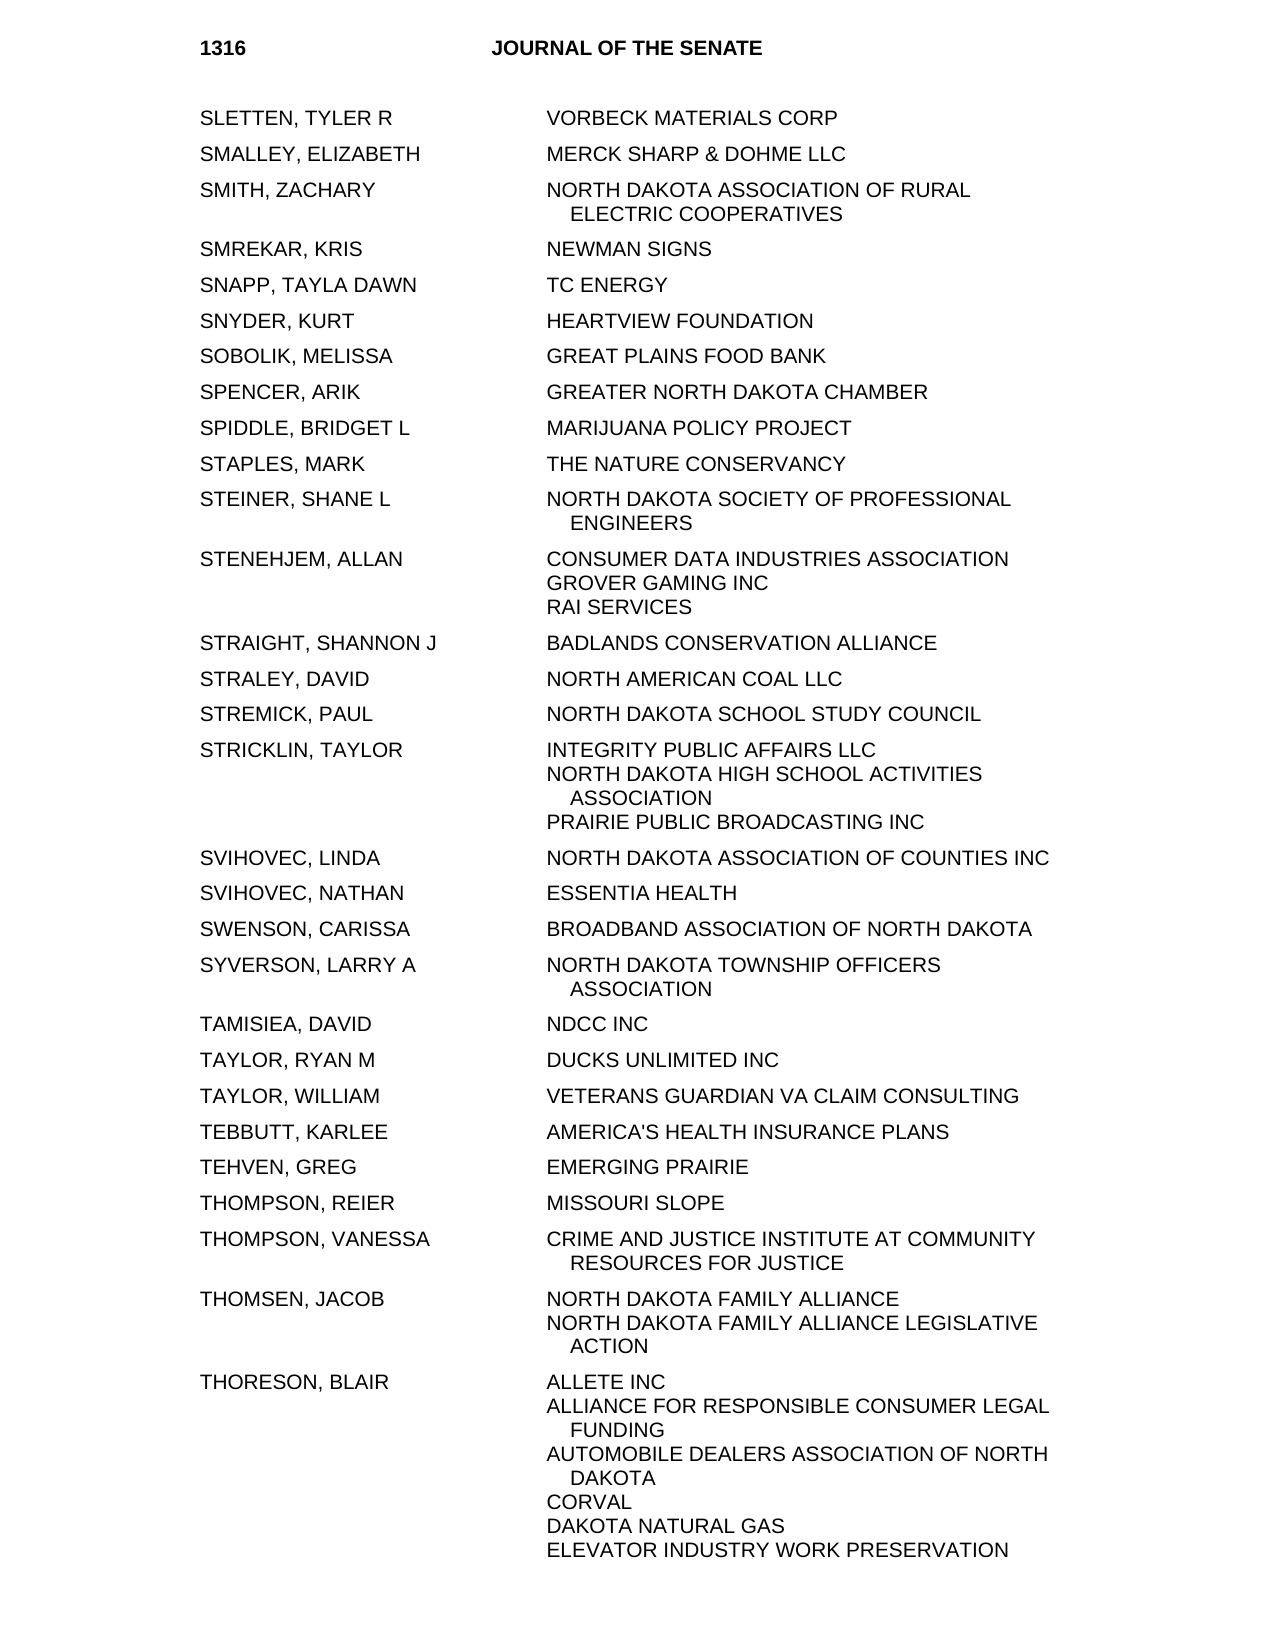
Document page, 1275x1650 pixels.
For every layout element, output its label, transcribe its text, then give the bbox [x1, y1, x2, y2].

table_cell NORTH AMERICAN COAL LLC [546, 666, 1053, 702]
table_cell TAYLOR, RYAN M [200, 1048, 546, 1084]
table_cell THORESON, BLAIR [200, 1370, 546, 1573]
table_cell SYVERSON, LARRY A [200, 953, 546, 1012]
table_cell CRIME AND JUSTICE INSTITUTE AT COMMUNITY RESOURCES FOR JUSTICE [546, 1227, 1053, 1286]
table_cell THOMPSON, REIER [200, 1191, 546, 1227]
table_cell GREAT PLAINS FOOD BANK [546, 344, 1053, 380]
table_cell STENEHJEM, ALLAN [200, 547, 546, 631]
table_cell TAMISIEA, DAVID [200, 1012, 546, 1048]
table_cell NORTH DAKOTA SCHOOL STUDY COUNCIL [546, 702, 1053, 738]
table_cell MERCK SHARP & DOHME LLC [546, 142, 1053, 177]
table_cell MARIJUANA POLICY PROJECT [546, 416, 1053, 452]
table_cell STRAIGHT, SHANNON J [200, 631, 546, 666]
table_cell SVIHOVEC, LINDA [200, 845, 546, 881]
table_cell NEWMAN SIGNS [546, 237, 1053, 273]
table_cell NORTH DAKOTA TOWNSHIP OFFICERS ASSOCIATION [546, 953, 1053, 1012]
table_cell INTEGRITY PUBLIC AFFAIRS LLC NORTH DAKOTA HIGH SCHOOL ACTIVITIES ASSOCIATION PRAIRIE PUBLIC BROADCASTING INC [546, 738, 1053, 845]
table_cell SWENSON, CARISSA [200, 917, 546, 953]
table_cell AMERICA'S HEALTH INSURANCE PLANS [546, 1120, 1053, 1155]
table_cell ESSENTIA HEALTH [546, 881, 1053, 917]
table_cell STRALEY, DAVID [200, 666, 546, 702]
table_cell SNAPP, TAYLA DAWN [200, 273, 546, 309]
table_cell SOBOLIK, MELISSA [200, 344, 546, 380]
table_cell NORTH DAKOTA FAMILY ALLIANCE NORTH DAKOTA FAMILY ALLIANCE LEGISLATIVE ACTION [546, 1286, 1053, 1370]
table_cell NORTH DAKOTA ASSOCIATION OF COUNTIES INC [546, 845, 1053, 881]
table_cell BADLANDS CONSERVATION ALLIANCE [546, 631, 1053, 666]
table_cell TAYLOR, WILLIAM [200, 1084, 546, 1119]
table_cell ALLETE INC ALLIANCE FOR RESPONSIBLE CONSUMER LEGAL FUNDING AUTOMOBILE DEALERS ASSOCIATION OF NORTH DAKOTA CORVAL DAKOTA NATURAL GAS ELEVATOR INDUSTRY WORK PRESERVATION FUND ESSENTIA HEALTH FARGO MOORHEAD WEST FARGO CHAMBER OF COMMERCE HEALTHEMED INTERNATIONAL UNION OF PAINTERS AND ALLIED TRADES DISTRICT COUNCIL 82 KRAUS-ANDERSON MICROSOFT CORPORATION MOORE HOLDING COMPANY MOTOROLA SOLUTIONS INC NATIONAL ALLIANCE FOR PUBLIC CHARTER SCHOOLS NETCHOICE NEW CLASSROOMS NEXUS FAMILY HEALING NORTH DAKOTA HOSPITAL ASSOCIATION NORTH DAKOTA HOSPITALITY ASSOCIATION NORTH DAKOTA PEACE OFFICERS ASSOCIATION REPUBLIC SERVICES EES LLC T-MOBILE WONDERSCHOOL INC [546, 1370, 1053, 1573]
table_cell TC ENERGY [546, 273, 1053, 309]
table_cell SMITH, ZACHARY [200, 178, 546, 237]
table_cell THOMSEN, JACOB [200, 1286, 546, 1370]
table_cell VETERANS GUARDIAN VA CLAIM CONSULTING [546, 1084, 1053, 1119]
table_cell TEHVEN, GREG [200, 1155, 546, 1191]
table_cell DUCKS UNLIMITED INC [546, 1048, 1053, 1084]
table_cell SVIHOVEC, NATHAN [200, 881, 546, 917]
table_cell VORBECK MATERIALS CORP [546, 106, 1053, 142]
table_cell MISSOURI SLOPE [546, 1191, 1053, 1227]
table_cell SMALLEY, ELIZABETH [200, 142, 546, 177]
table_cell SLETTEN, TYLER R [200, 106, 546, 142]
table_cell GREATER NORTH DAKOTA CHAMBER [546, 380, 1053, 416]
table_cell SPENCER, ARIK [200, 380, 546, 416]
table_cell THOMPSON, VANESSA [200, 1227, 546, 1286]
table_cell SPIDDLE, BRIDGET L [200, 416, 546, 452]
table_cell SNYDER, KURT [200, 309, 546, 344]
table_cell STEINER, SHANE L [200, 487, 546, 547]
table_cell STAPLES, MARK [200, 452, 546, 487]
table_cell HEARTVIEW FOUNDATION [546, 309, 1053, 344]
table_cell CONSUMER DATA INDUSTRIES ASSOCIATION GROVER GAMING INC RAI SERVICES [546, 547, 1053, 631]
table_cell BROADBAND ASSOCIATION OF NORTH DAKOTA [546, 917, 1053, 953]
table_cell THE NATURE CONSERVANCY [546, 452, 1053, 487]
table_cell STREMICK, PAUL [200, 702, 546, 738]
table_cell NORTH DAKOTA SOCIETY OF PROFESSIONAL ENGINEERS [546, 487, 1053, 547]
table_cell STRICKLIN, TAYLOR [200, 738, 546, 845]
table_cell SMREKAR, KRIS [200, 237, 546, 273]
table_cell EMERGING PRAIRIE [546, 1155, 1053, 1191]
table_cell NDCC INC [546, 1012, 1053, 1048]
table_cell NORTH DAKOTA ASSOCIATION OF RURAL ELECTRIC COOPERATIVES [546, 178, 1053, 237]
table_cell TEBBUTT, KARLEE [200, 1120, 546, 1155]
